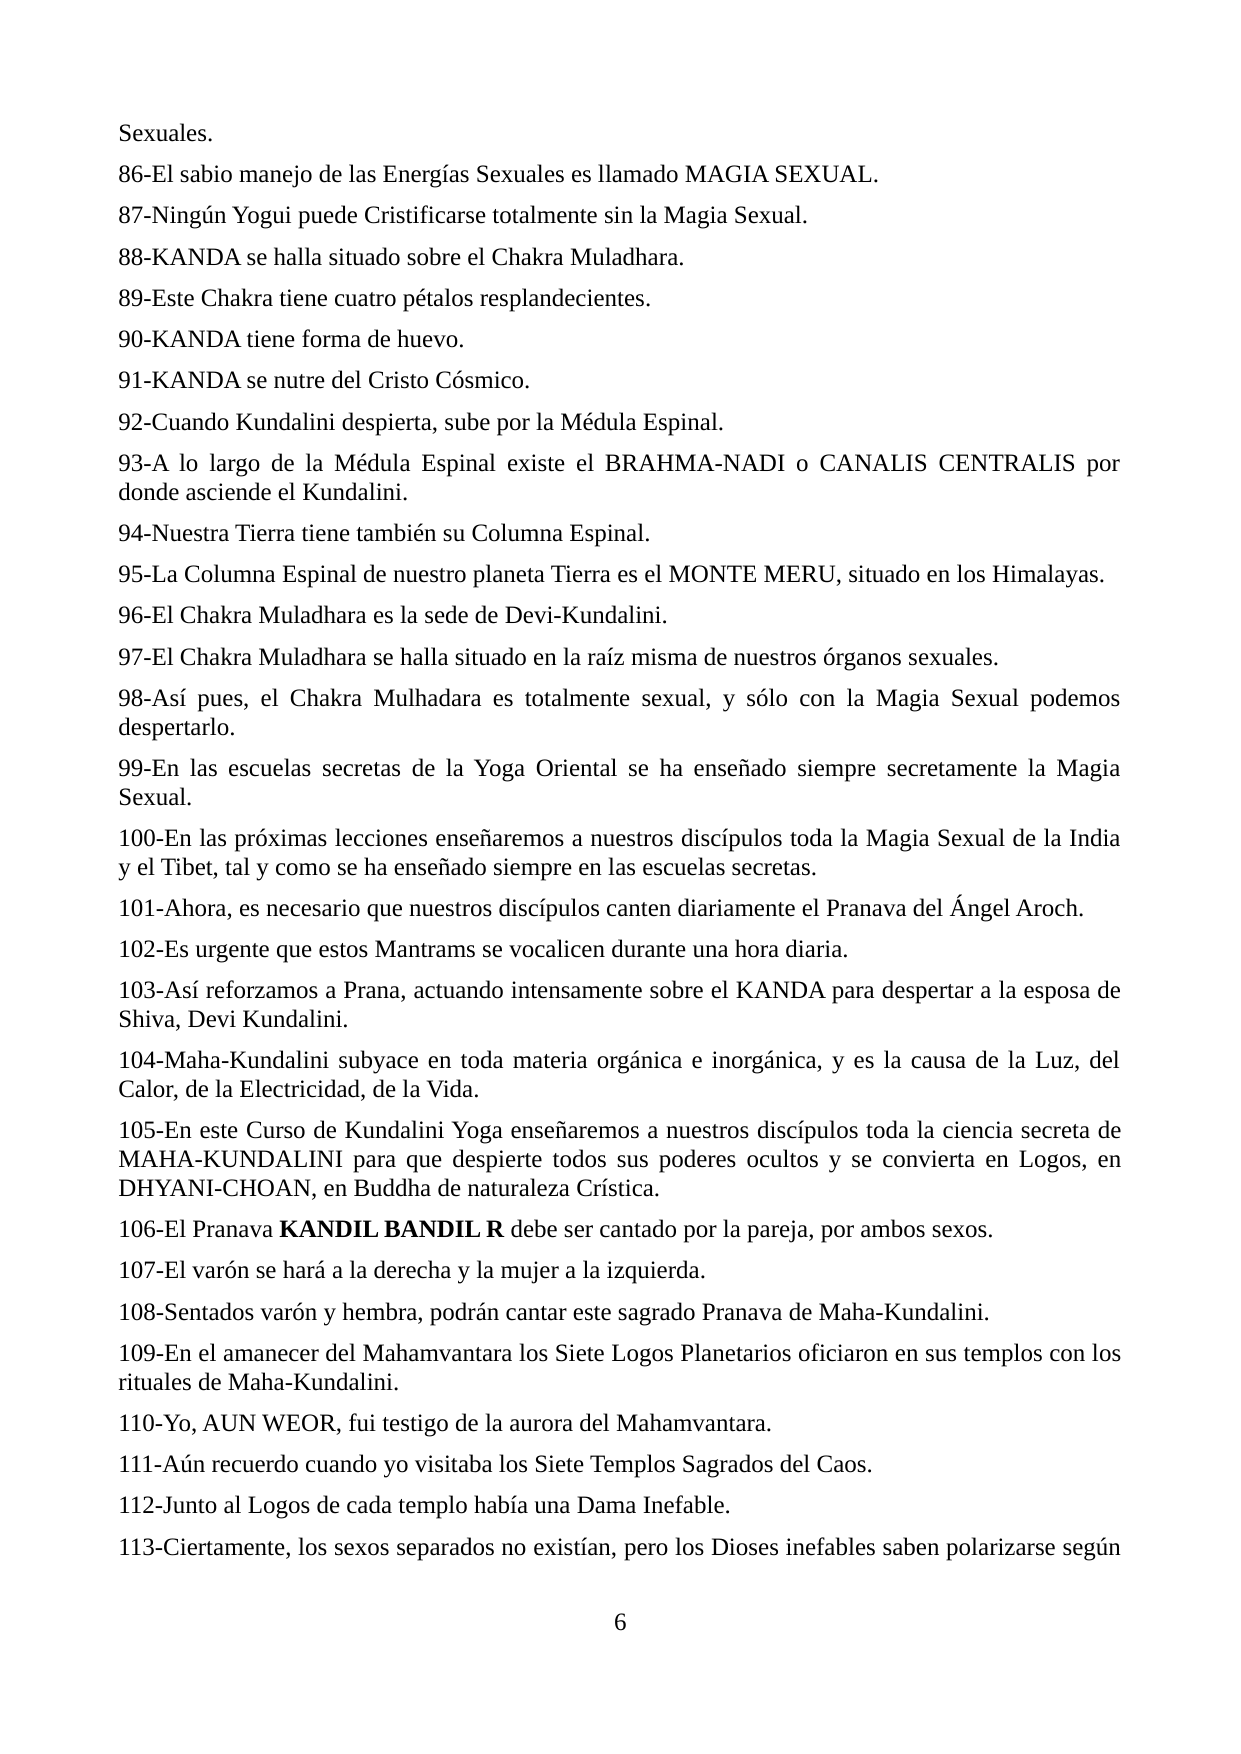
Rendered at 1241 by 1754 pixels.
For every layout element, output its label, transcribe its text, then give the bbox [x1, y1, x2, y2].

text 98-Así pues, el Chakra Mulhadara es totalmente sexual, y sólo con la Magia Sexual podemos despertarlo. [118, 683, 1122, 741]
text 91-KANDA se nutre del Cristo Cósmico. [118, 366, 1122, 394]
text 100-En las próximas lecciones enseñaremos a nuestros discípulos toda la Magia Sexual de la India y el Tibet, tal y como se ha enseñado siempre en las escuelas secretas. [118, 823, 1122, 881]
text 112-Junto al Logos de cada templo había una Dama Inefable. [118, 1491, 1122, 1519]
text 101-Ahora, es necesario que nuestros discípulos canten diariamente el Pranava del Ángel Aroch. [118, 893, 1122, 922]
text 108-Sentados varón y hembra, podrán cantar este sagrado Pranava de Maha-Kundalini. [118, 1297, 1122, 1326]
text 88-KANDA se halla situado sobre el Chakra Muladhara. [118, 242, 1122, 271]
text 109-En el amanecer del Mahamvantara los Siete Logos Planetarios oficiaron en sus templos con los rituales de Maha-Kundalini. [118, 1338, 1122, 1396]
text 95-La Columna Espinal de nuestro planeta Tierra es el MONTE MERU, situado en los Himalayas. [118, 559, 1122, 588]
text Sexuales. [118, 118, 1122, 147]
text 113-Ciertamente, los sexos separados no existían, pero los Dioses inefables saben polarizarse según [118, 1532, 1122, 1561]
text 111-Aún recuerdo cuando yo visitaba los Siete Templos Sagrados del Caos. [118, 1449, 1122, 1478]
text 110-Yo, AUN WEOR, fui testigo de la aurora del Mahamvantara. [118, 1408, 1122, 1437]
text 104-Maha-Kundalini subyace en toda materia orgánica e inorgánica, y es la causa de la Luz, del Calor, de la Electricidad, de la Vida. [118, 1046, 1122, 1103]
text 86-El sabio manejo de las Energías Sexuales es llamado MAGIA SEXUAL. [118, 159, 1122, 188]
text 87-Ningún Yogui puede Cristificarse totalmente sin la Magia Sexual. [118, 201, 1122, 229]
text 90-KANDA tiene forma de huevo. [118, 324, 1122, 353]
text 103-Así reforzamos a Prana, actuando intensamente sobre el KANDA para despertar a la esposa de Shiva, Devi Kundalini. [118, 976, 1122, 1033]
text 106-El Pranava KANDIL BANDIL R debe ser cantado por la pareja, por ambos sexos. [118, 1214, 1122, 1243]
text 94-Nuestra Tierra tiene también su Columna Espinal. [118, 518, 1122, 547]
text 93-A lo largo de la Médula Espinal existe el BRAHMA-NADI o CANALIS CENTRALIS por donde asciende el Kundalini. [118, 448, 1122, 506]
text 102-Es urgente que estos Mantrams se vocalicen durante una hora diaria. [118, 934, 1122, 963]
text 96-El Chakra Muladhara es la sede de Devi-Kundalini. [118, 601, 1122, 629]
text 99-En las escuelas secretas de la Yoga Oriental se ha enseñado siempre secretamente la Magia Sexual. [118, 753, 1122, 811]
text 105-En este Curso de Kundalini Yoga enseñaremos a nuestros discípulos toda la ciencia secreta de MAHA-KUNDALINI para que despierte todos sus poderes ocultos y se convierta en Logos, en DHYANI-CHOAN, en Buddha de naturaleza Crística. [118, 1116, 1122, 1202]
text 92-Cuando Kundalini despierta, sube por la Médula Espinal. [118, 407, 1122, 436]
text 107-El varón se hará a la derecha y la mujer a la izquierda. [118, 1256, 1122, 1284]
text 89-Este Chakra tiene cuatro pétalos resplandecientes. [118, 283, 1122, 312]
text 97-El Chakra Muladhara se halla situado en la raíz misma de nuestros órganos sexuales. [118, 642, 1122, 671]
